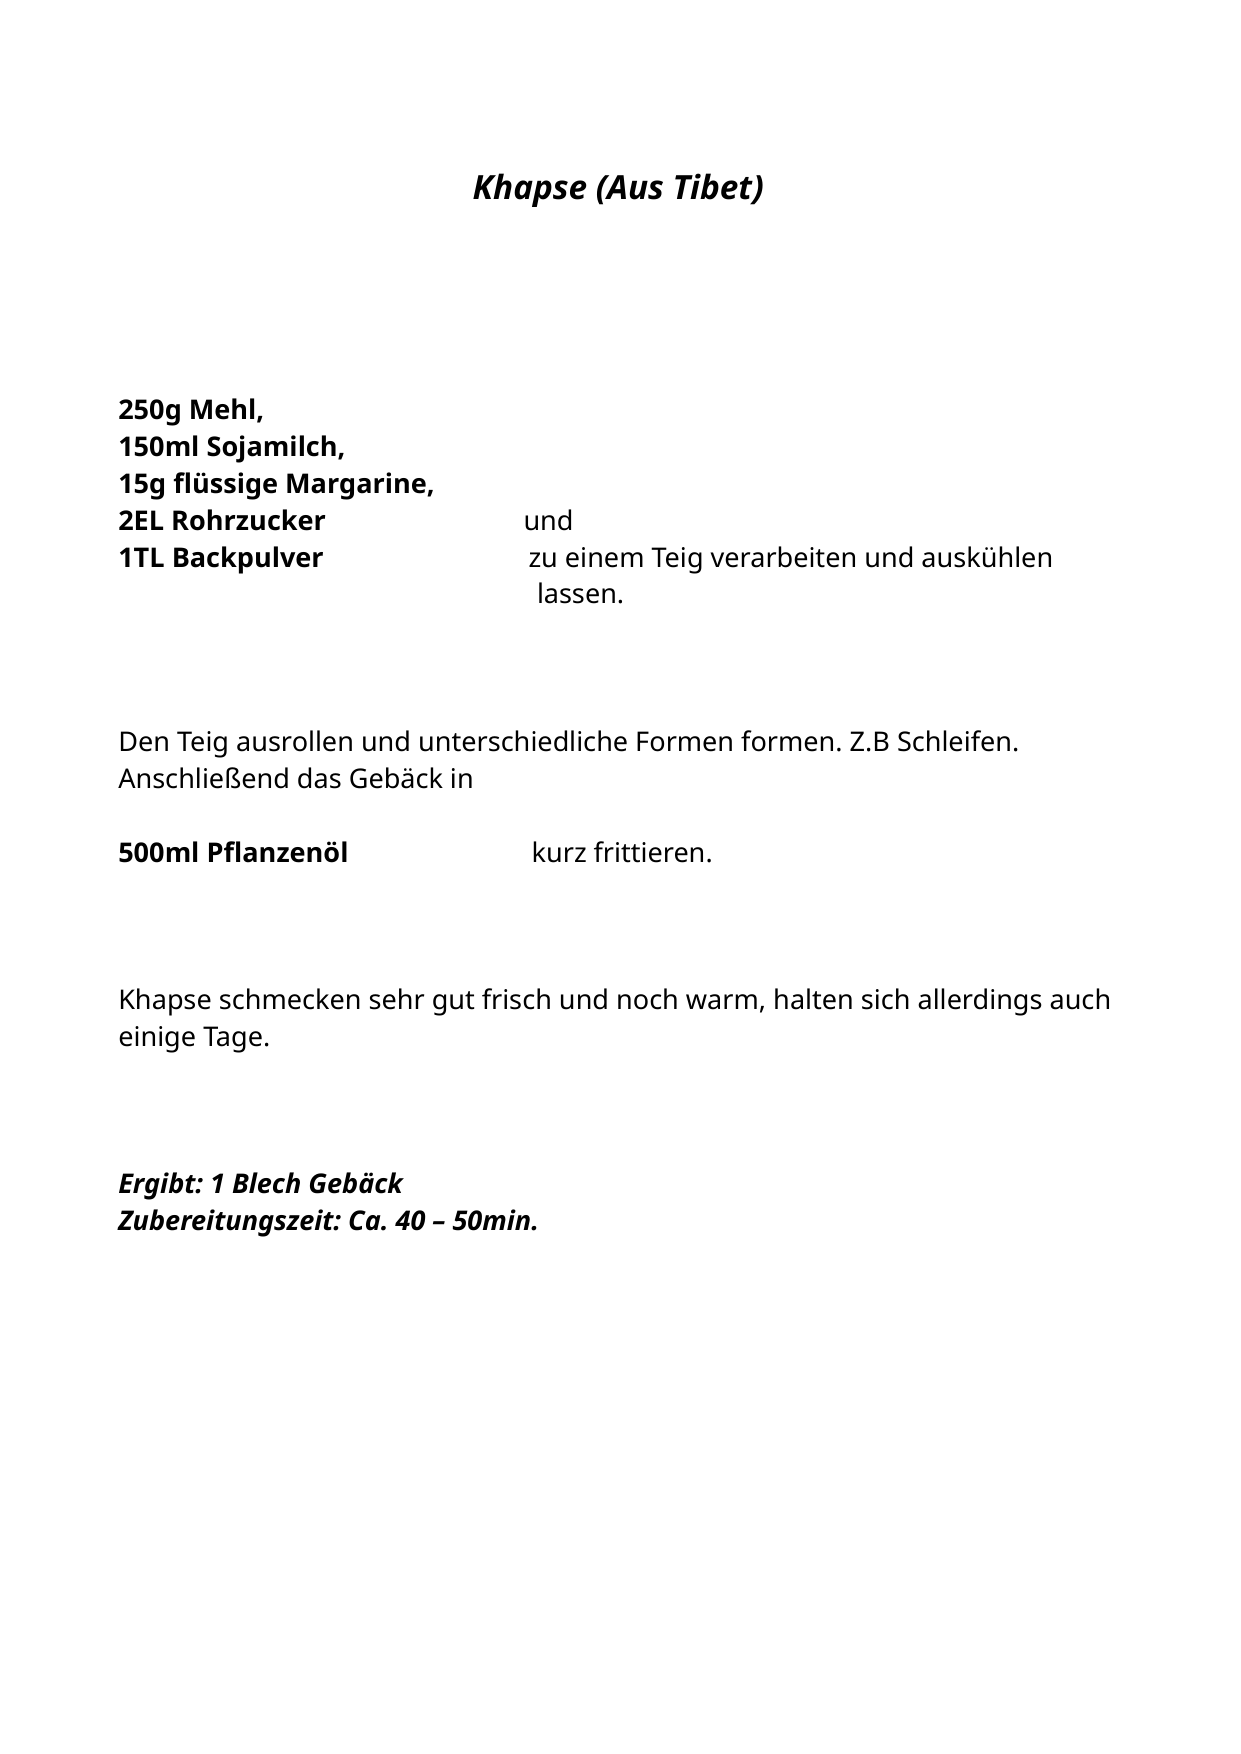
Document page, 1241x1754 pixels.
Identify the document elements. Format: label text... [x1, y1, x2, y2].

text Den Teig ausrollen und unterschiedliche Formen formen. Z.B Schleifen. [118, 722, 1122, 759]
text Zubereitungszeit: Ca. 40 – 50min. [118, 1202, 1122, 1239]
text Anschließend das Gebäck in [118, 759, 1122, 796]
text 15g flüssige Margarine, [118, 464, 1122, 501]
text 2EL Rohrzucker und [118, 501, 1122, 538]
text 250g Mehl, [118, 391, 1122, 427]
text 500ml Pflanzenöl kurz frittieren. [118, 833, 1122, 870]
text Khapse schmecken sehr gut frisch und noch warm, halten sich allerdings auch einige Tage. [118, 981, 1122, 1054]
text 1TL Backpulver zu einem Teig verarbeiten und auskühlen lassen. [118, 538, 1122, 612]
text 150ml Sojamilch, [118, 427, 1122, 464]
text Ergibt: 1 Blech Gebäck [118, 1165, 1122, 1202]
text Khapse (Aus Tibet) [118, 163, 1122, 209]
